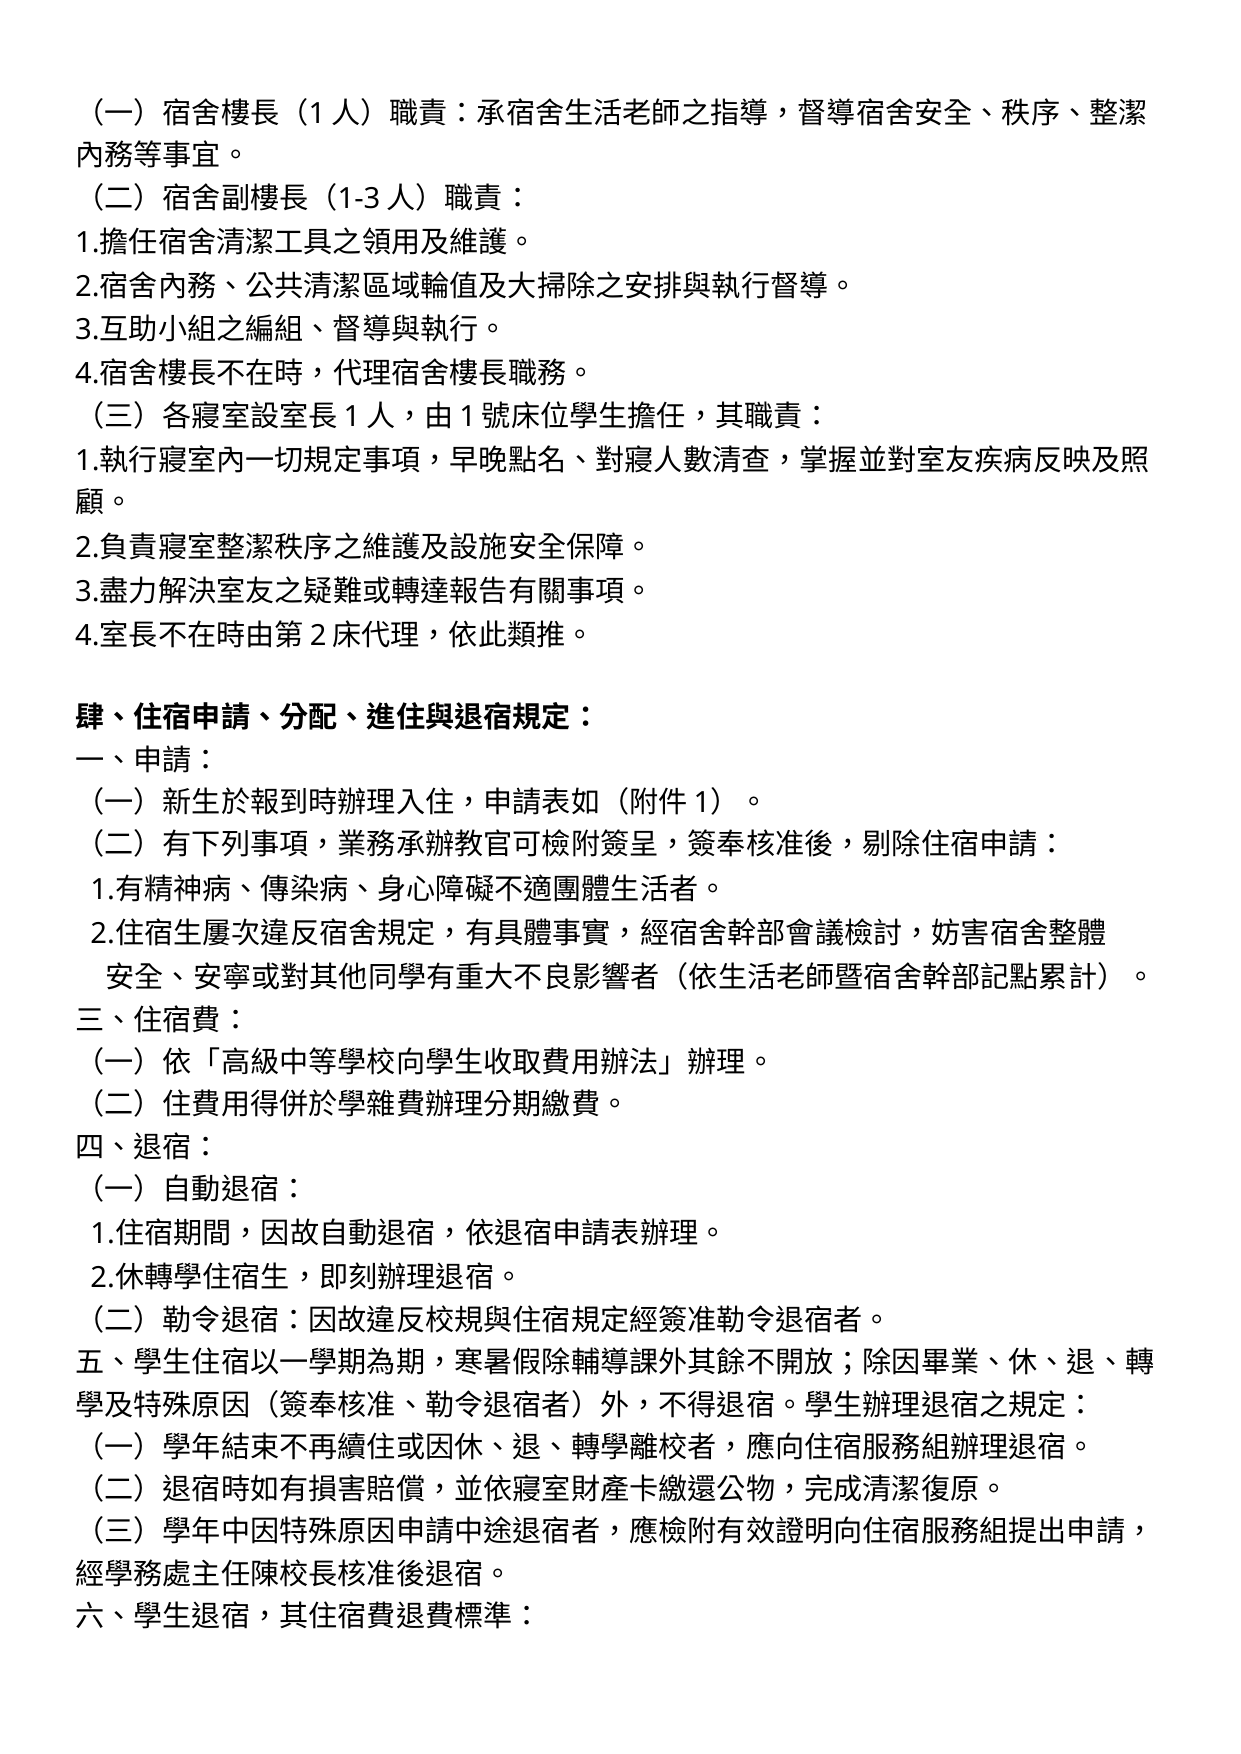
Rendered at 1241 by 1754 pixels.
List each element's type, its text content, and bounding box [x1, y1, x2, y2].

text 3.互助小組之編組、督導與執行。 [75, 305, 1154, 348]
text 2.休轉學住宿生，即刻辦理退宿。 [75, 1254, 1167, 1296]
text （三）各寢室設室長1人，由1號床位學生擔任，其職責： [75, 392, 1165, 434]
text 1.擔任宿舍清潔工具之領用及維護。 [75, 218, 1167, 261]
text （三）學年中因特殊原因申請中途退宿者，應檢附有效證明向住宿服務組提出申請， 經學務處主任陳校長核准後退宿。 [75, 1508, 1165, 1592]
text （二）住費用得併於學雜費辦理分期繳費。 [75, 1081, 1165, 1123]
text 4.宿舍樓長不在時，代理宿舍樓長職務。 [75, 350, 1167, 392]
text 四、退宿： [75, 1123, 1165, 1165]
text （二）有下列事項，業務承辦教官可檢附簽呈，簽奉核准後，剔除住宿申請： [75, 821, 1165, 863]
text 1.住宿期間，因故自動退宿，依退宿申請表辦理。 [75, 1210, 1167, 1252]
text （一）自動退宿： [75, 1165, 1165, 1208]
text （一）宿舍樓長（1人）職責：承宿舍生活老師之指導，督導宿舍安全、秩序、整潔內務等事宜。 [75, 89, 1165, 174]
text 3.盡力解決室友之疑難或轉達報告有關事項。 [75, 567, 1167, 610]
text 1.執行寢室內一切規定事項，早晚點名、對寢人數清查，掌握並對室友疾病反映及照顧。 [75, 436, 1167, 521]
text 肆、住宿申請、分配、進住與退宿規定： [75, 694, 1165, 736]
text （二）勒令退宿：因故違反校規與住宿規定經簽准勒令退宿者。 [75, 1296, 1165, 1339]
text 2.住宿生屢次違反宿舍規定，有具體事實，經宿舍幹部會議檢討，妨害宿舍整體 [75, 909, 1167, 952]
text 2.宿舍內務、公共清潔區域輪值及大掃除之安排與執行督導。 [75, 263, 1167, 305]
text （一）依「高級中等學校向學生收取費用辦法」辦理。 [75, 1038, 1165, 1081]
text （一）新生於報到時辦理入住，申請表如（附件1）。 [75, 778, 1165, 821]
text 五、學生住宿以一學期為期，寒暑假除輔導課外其餘不開放；除因畢業、休、退、轉學及特殊原因（簽奉核准、勒令退宿者）外，不得退宿。學生辦理退宿之規定： [75, 1339, 1165, 1423]
text （二）宿舍副樓長（1-3人）職責： [75, 174, 1165, 217]
text 2.負責寢室整潔秩序之維護及設施安全保障。 [75, 523, 1167, 566]
text 六、學生退宿，其住宿費退費標準： [75, 1592, 1165, 1635]
text （二）退宿時如有損害賠償，並依寢室財產卡繳還公物，完成清潔復原。 [75, 1466, 1165, 1508]
text 4.室長不在時由第2床代理，依此類推。 [75, 612, 1167, 654]
text （一）學年結束不再續住或因休、退、轉學離校者，應向住宿服務組辦理退宿。 [75, 1423, 1165, 1466]
text 1.有精神病、傳染病、身心障礙不適團體生活者。 [75, 865, 1167, 908]
text 安全、安寧或對其他同學有重大不良影響者（依生活老師暨宿舍幹部記點累計）。 [75, 954, 1167, 996]
text 一、申請： [75, 736, 1165, 778]
text 三、住宿費： [75, 996, 1165, 1038]
